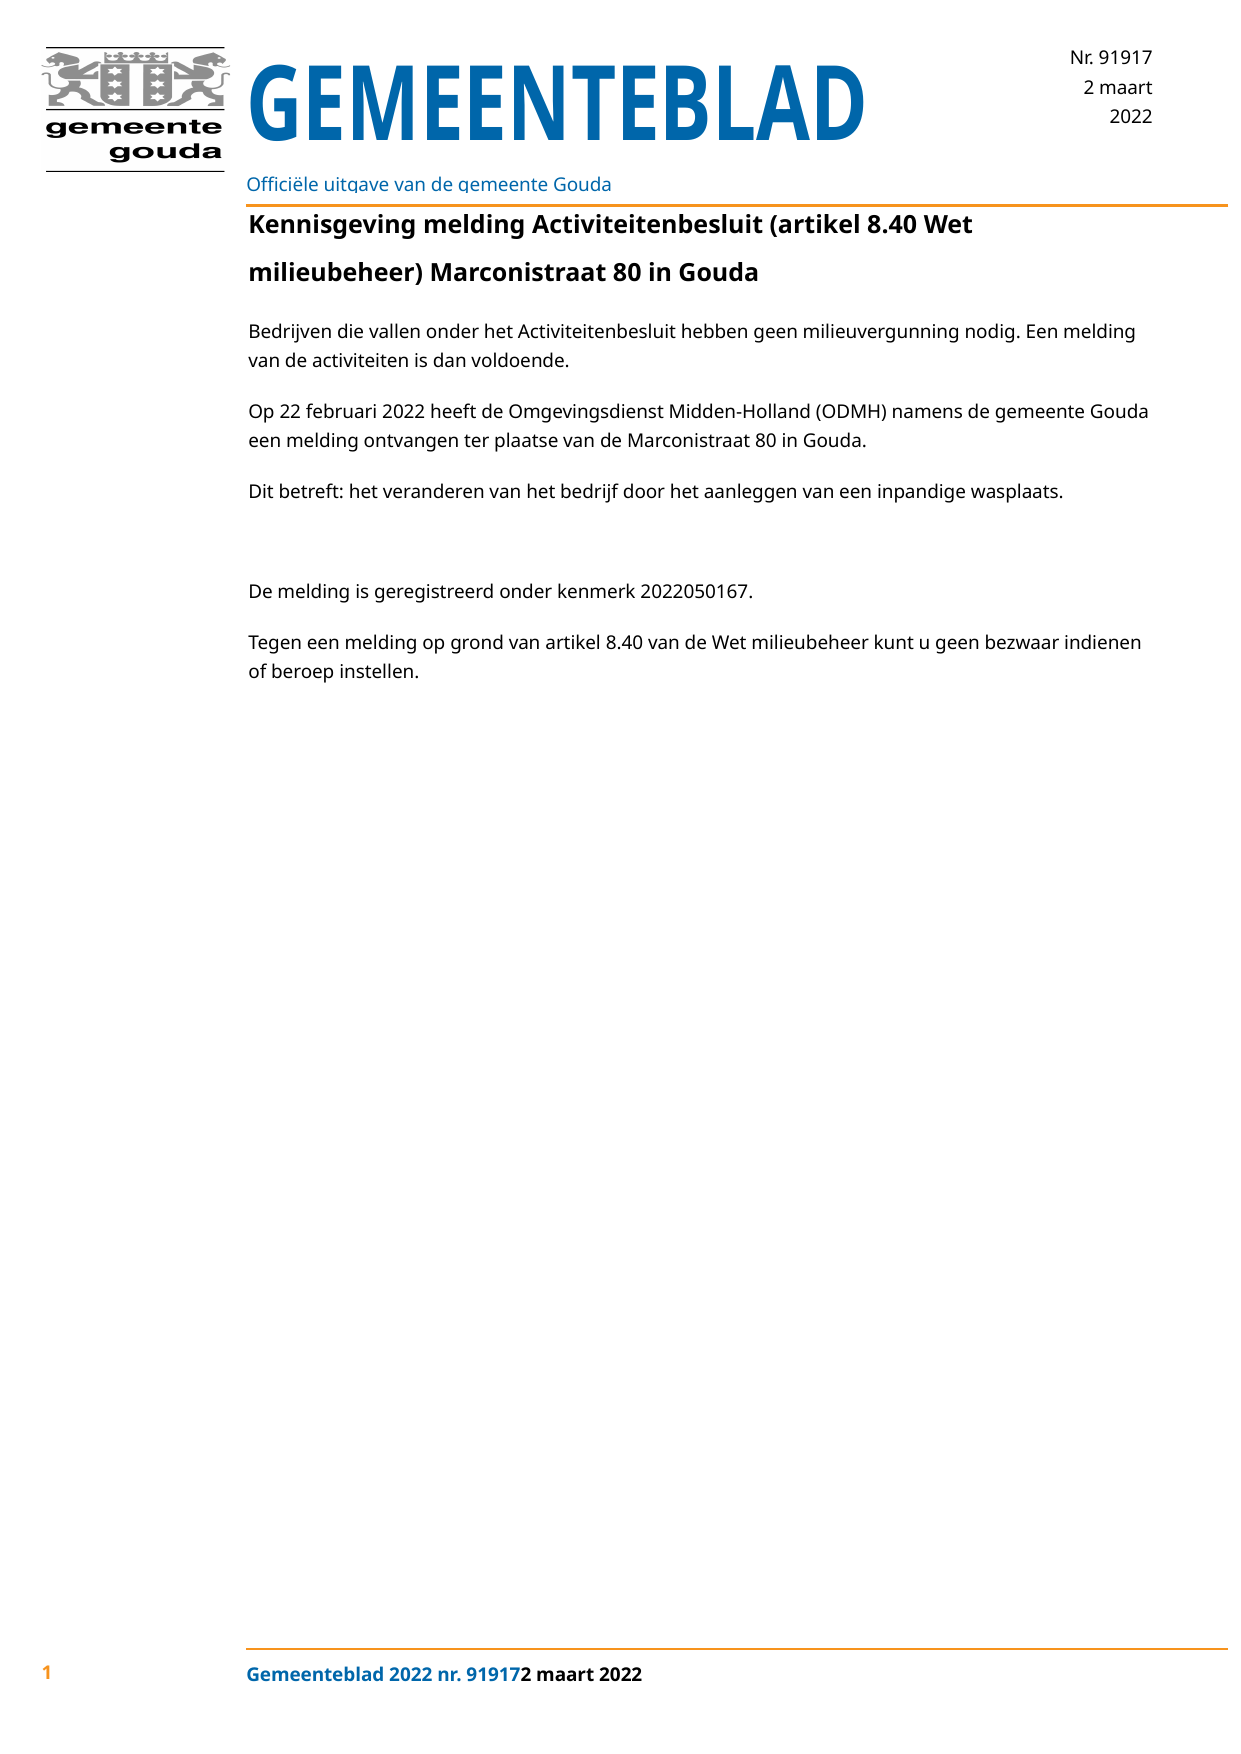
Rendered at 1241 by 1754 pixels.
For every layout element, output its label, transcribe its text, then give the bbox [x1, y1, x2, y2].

text Tegen een melding op grond van artikel 8.40 van de Wet milieubeheer kunt u geen bezwaar indienen of beroep instellen. [248, 629, 1152, 684]
text Kennisgeving melding Activiteitenbesluit (artikel 8.40 Wet milieubeheer) Marconistraat 80 in Gouda [248, 207, 1152, 288]
text Dit betreft: het veranderen van het bedrijf door het aanleggen van een inpandige wasplaats. [248, 478, 1152, 504]
text Bedrijven die vallen onder het Activiteitenbesluit hebben geen milieuvergunning nodig. Een melding van de activiteiten is dan voldoende. [248, 318, 1152, 373]
text De melding is geregistreerd onder kenmerk 2022050167. [248, 579, 1152, 604]
picture [41, 47, 231, 172]
text Op 22 februari 2022 heeft de Omgevingsdienst Midden-Holland (ODMH) namens de gemeente Gouda een melding ontvangen ter plaatse van de Marconistraat 80 in Gouda. [248, 398, 1152, 453]
